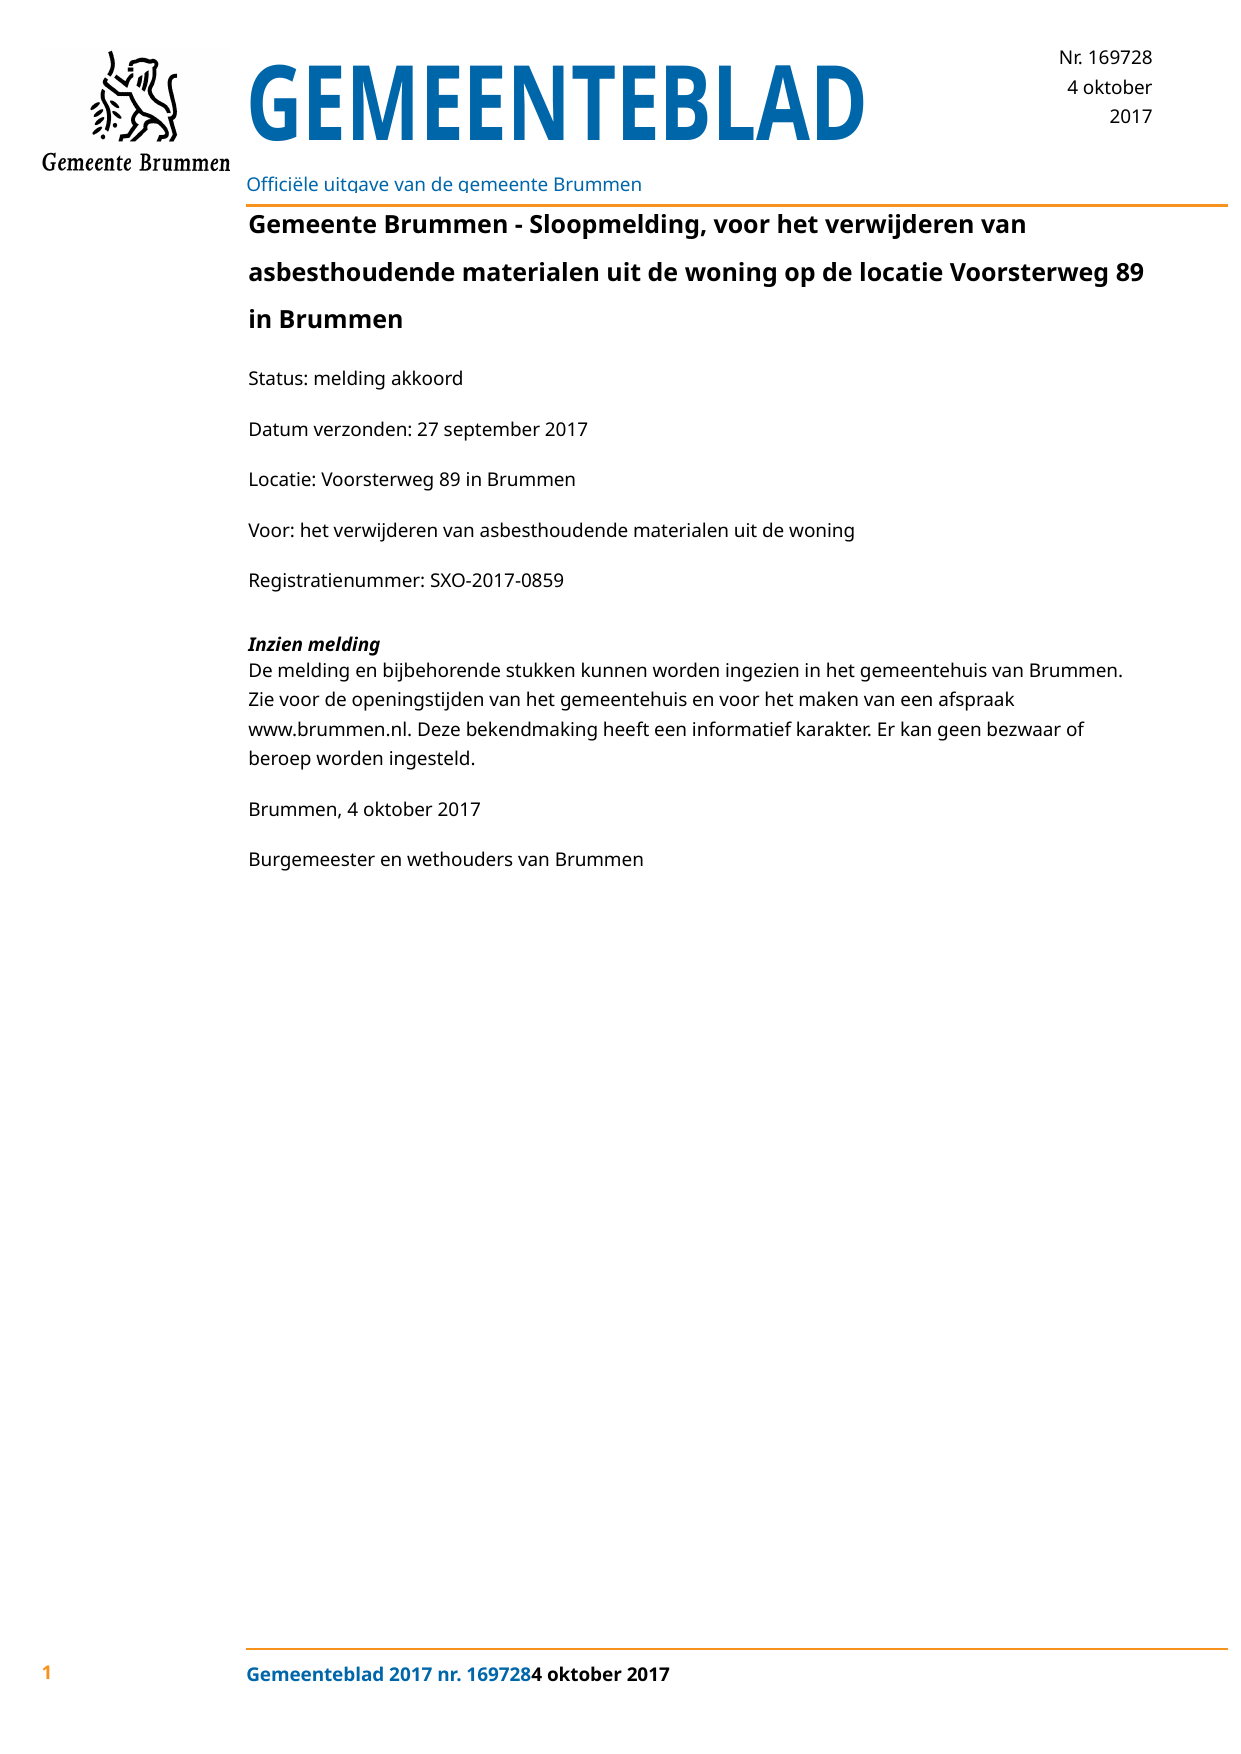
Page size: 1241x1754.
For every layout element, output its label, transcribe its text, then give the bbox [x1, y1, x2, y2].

text Brummen, 4 oktober 2017 [248, 796, 1152, 822]
picture [41, 47, 231, 172]
text Registratienummer: SXO-2017-0859 [248, 567, 1152, 593]
text De melding en bijbehorende stukken kunnen worden ingezien in het gemeentehuis van Brummen. Zie voor de openingstijden van het gemeentehuis en voor het maken van een afspraak www.brummen.nl. Deze bekendmaking heeft een informatief karakter. Er kan geen bezwaar of beroep worden ingesteld. [248, 657, 1152, 771]
text Gemeente Brummen - Sloopmelding, voor het verwijderen van asbesthoudende materialen uit de woning op de locatie Voorsterweg 89 in Brummen [248, 207, 1152, 336]
text Locatie: Voorsterweg 89 in Brummen [248, 466, 1152, 492]
text Burgemeester en wethouders van Brummen [248, 846, 1152, 872]
text Status: melding akkoord [248, 366, 1152, 391]
text Voor: het verwijderen van asbesthoudende materialen uit de woning [248, 517, 1152, 542]
text Inzien melding [248, 631, 1152, 657]
text Datum verzonden: 27 september 2017 [248, 416, 1152, 442]
